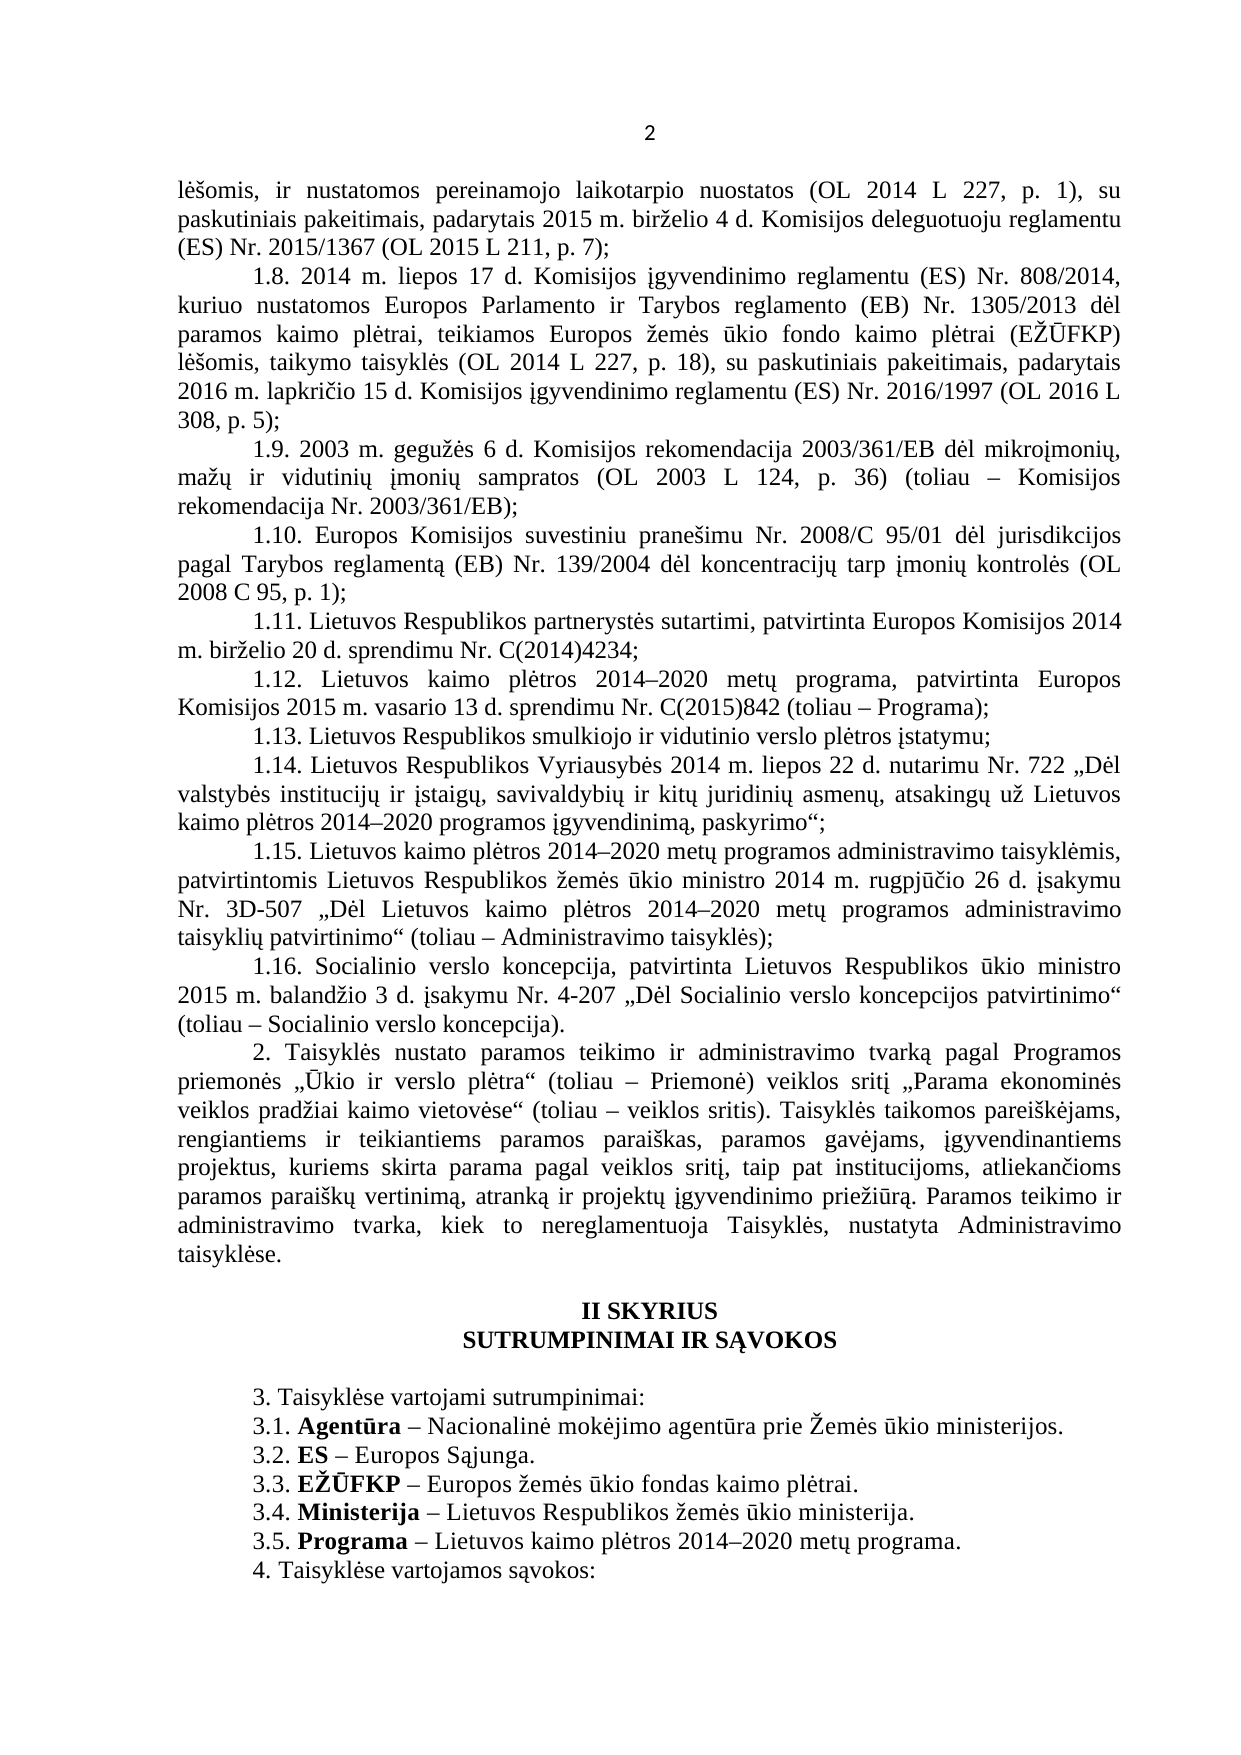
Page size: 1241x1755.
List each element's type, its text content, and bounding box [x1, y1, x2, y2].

text lėšomis, ir nustatomos pereinamojo laikotarpio nuostatos (OL 2014 L 227, p. 1), su paskutiniais pakeitimais, padarytais 2015 m. birželio 4 d. Komisijos deleguotuoju reglamentu (ES) Nr. 2015/1367 (OL 2015 L 211, p. 7); [177, 175, 1122, 261]
text 3.2. ES – Europos Sąjunga. [177, 1440, 1122, 1469]
text 1.15. Lietuvos kaimo plėtros 2014–2020 metų programos administravimo taisyklėmis, patvirtintomis Lietuvos Respublikos žemės ūkio ministro 2014 m. rugpjūčio 26 d. įsakymu Nr. 3D-507 „Dėl Lietuvos kaimo plėtros 2014–2020 metų programos administravimo taisyklių patvirtinimo“ (toliau – Administravimo taisyklės); [177, 836, 1122, 951]
text 3.3. EŽŪFKP – Europos žemės ūkio fondas kaimo plėtrai. [177, 1469, 1122, 1497]
text 3.1. Agentūra – Nacionalinė mokėjimo agentūra prie Žemės ūkio ministerijos. [177, 1411, 1122, 1440]
text 1.14. Lietuvos Respublikos Vyriausybės 2014 m. liepos 22 d. nutarimu Nr. 722 „Dėl valstybės institucijų ir įstaigų, savivaldybių ir kitų juridinių asmenų, atsakingų už Lietuvos kaimo plėtros 2014–2020 programos įgyvendinimą, paskyrimo“; [177, 750, 1122, 836]
text SUTRUMPINIMAI IR SĄVOKOS [177, 1325, 1122, 1354]
text 1.8. 2014 m. liepos 17 d. Komisijos įgyvendinimo reglamentu (ES) Nr. 808/2014, kuriuo nustatomos Europos Parlamento ir Tarybos reglamento (EB) Nr. 1305/2013 dėl paramos kaimo plėtrai, teikiamos Europos žemės ūkio fondo kaimo plėtrai (EŽŪFKP) lėšomis, taikymo taisyklės (OL 2014 L 227, p. 18), su paskutiniais pakeitimais, padarytais 2016 m. lapkričio 15 d. Komisijos įgyvendinimo reglamentu (ES) Nr. 2016/1997 (OL 2016 L 308, p. 5); [177, 261, 1122, 434]
text 3.4. Ministerija – Lietuvos Respublikos žemės ūkio ministerija. [177, 1497, 1122, 1526]
text II SKYRIUS [177, 1296, 1122, 1325]
text 1.9. 2003 m. gegužės 6 d. Komisijos rekomendacija 2003/361/EB dėl mikroįmonių, mažų ir vidutinių įmonių sampratos (OL 2003 L 124, p. 36) (toliau – Komisijos rekomendacija Nr. 2003/361/EB); [177, 434, 1122, 520]
text 1.11. Lietuvos Respublikos partnerystės sutartimi, patvirtinta Europos Komisijos 2014 m. birželio 20 d. sprendimu Nr. C(2014)4234; [177, 606, 1122, 664]
text 2. Taisyklės nustato paramos teikimo ir administravimo tvarką pagal Programos priemonės „Ūkio ir verslo plėtra“ (toliau – Priemonė) veiklos sritį „Parama ekonominės veiklos pradžiai kaimo vietovėse“ (toliau – veiklos sritis). Taisyklės taikomos pareiškėjams, rengiantiems ir teikiantiems paramos paraiškas, paramos gavėjams, įgyvendinantiems projektus, kuriems skirta parama pagal veiklos sritį, taip pat institucijoms, atliekančioms paramos paraiškų vertinimą, atranką ir projektų įgyvendinimo priežiūrą. Paramos teikimo ir administravimo tvarka, kiek to nereglamentuoja Taisyklės, nustatyta Administravimo taisyklėse. [177, 1037, 1122, 1267]
text 1.16. Socialinio verslo koncepcija, patvirtinta Lietuvos Respublikos ūkio ministro 2015 m. balandžio 3 d. įsakymu Nr. 4-207 „Dėl Socialinio verslo koncepcijos patvirtinimo“ (toliau – Socialinio verslo koncepcija). [177, 951, 1122, 1037]
text 3.5. Programa – Lietuvos kaimo plėtros 2014–2020 metų programa. [177, 1526, 1122, 1555]
text 1.12. Lietuvos kaimo plėtros 2014–2020 metų programa, patvirtinta Europos Komisijos 2015 m. vasario 13 d. sprendimu Nr. C(2015)842 (toliau – Programa); [177, 664, 1122, 721]
text 4. Taisyklėse vartojamos sąvokos: [177, 1555, 1122, 1584]
text 1.10. Europos Komisijos suvestiniu pranešimu Nr. 2008/C 95/01 dėl jurisdikcijos pagal Tarybos reglamentą (EB) Nr. 139/2004 dėl koncentracijų tarp įmonių kontrolės (OL 2008 C 95, p. 1); [177, 520, 1122, 606]
text 3. Taisyklėse vartojami sutrumpinimai: [177, 1382, 1122, 1411]
text 1.13. Lietuvos Respublikos smulkiojo ir vidutinio verslo plėtros įstatymu; [177, 721, 1122, 750]
